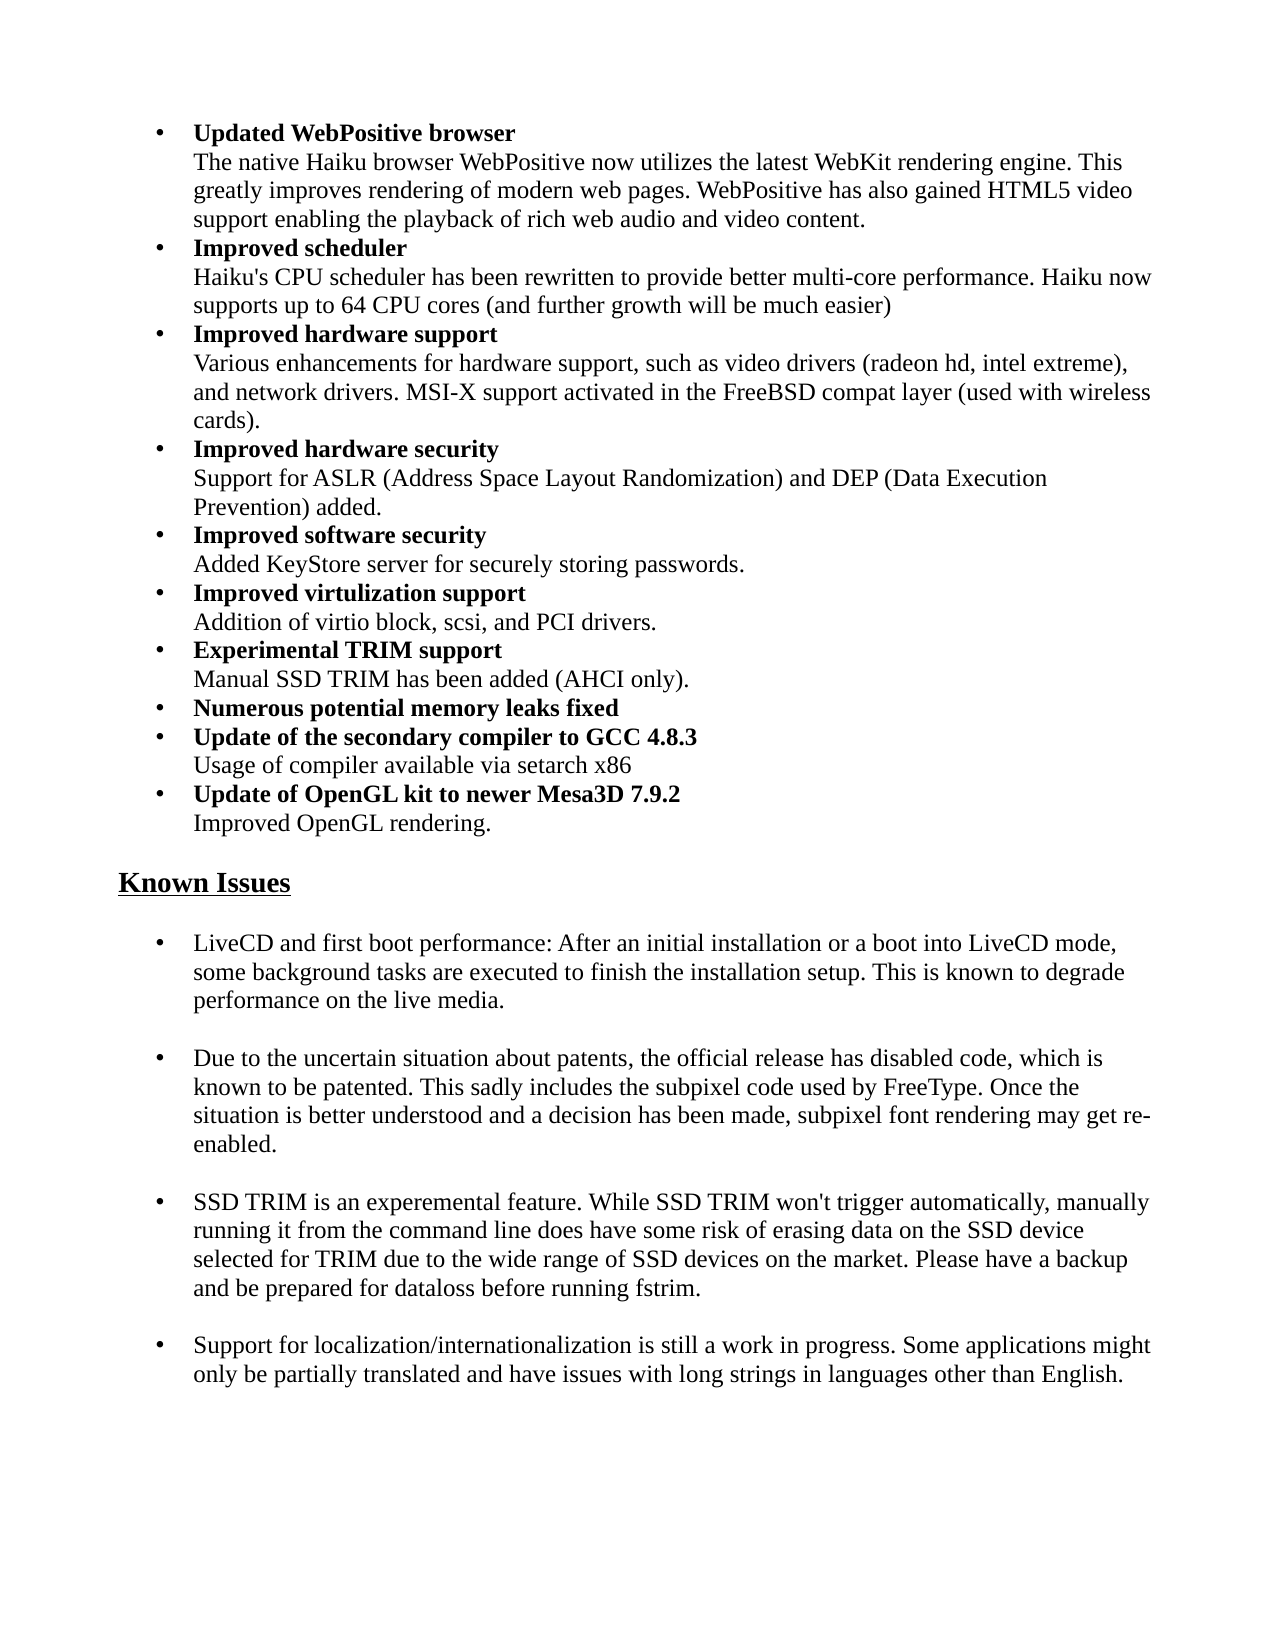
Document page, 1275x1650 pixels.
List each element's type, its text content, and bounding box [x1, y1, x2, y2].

text Known Issues [118, 866, 1157, 899]
list Update of the secondary compiler to GCC 4.8.3 Usage of compiler available via setarch x86 [156, 722, 1157, 779]
list Numerous potential memory leaks fixed [156, 693, 1157, 722]
list Addition of virtio block, scsi, and PCI drivers. [156, 607, 1157, 636]
list Improved hardware support Various enhancements for hardware support, such as video drivers (radeon hd, intel extreme), and network drivers. MSI-X support activated in the FreeBSD compat layer (used with wireless cards). [156, 319, 1157, 434]
list Improved scheduler Haiku's CPU scheduler has been rewritten to provide better multi-core performance. Haiku now supports up to 64 CPU cores (and further growth will be much easier) [156, 233, 1157, 319]
list Improved virtulization support [156, 578, 1157, 607]
list LiveCD and first boot performance: After an initial installation or a boot into LiveCD mode, some background tasks are executed to finish the installation setup. This is known to degrade performance on the live media. [156, 928, 1157, 1014]
list Support for localization/internationalization is still a work in progress. Some applications might only be partially translated and have issues with long strings in languages other than English. [156, 1330, 1157, 1388]
list Due to the uncertain situation about patents, the official release has disabled code, which is known to be patented. This sadly includes the subpixel code used by FreeType. Once the situation is better understood and a decision has been made, subpixel font rendering may get re-enabled. [156, 1043, 1157, 1158]
list Experimental TRIM support Manual SSD TRIM has been added (AHCI only). [156, 636, 1157, 693]
list Improved software security Added KeyStore server for securely storing passwords. [156, 521, 1157, 578]
list Update of OpenGL kit to newer Mesa3D 7.9.2 Improved OpenGL rendering. [156, 779, 1157, 837]
list Updated WebPositive browser The native Haiku browser WebPositive now utilizes the latest WebKit rendering engine. This greatly improves rendering of modern web pages. WebPositive has also gained HTML5 video support enabling the playback of rich web audio and video content. [156, 118, 1157, 233]
list SSD TRIM is an experemental feature. While SSD TRIM won't trigger automatically, manually running it from the command line does have some risk of erasing data on the SSD device selected for TRIM due to the wide range of SSD devices on the market. Please have a backup and be prepared for dataloss before running fstrim. [156, 1187, 1157, 1302]
list Improved hardware security Support for ASLR (Address Space Layout Randomization) and DEP (Data Execution Prevention) added. [156, 434, 1157, 521]
